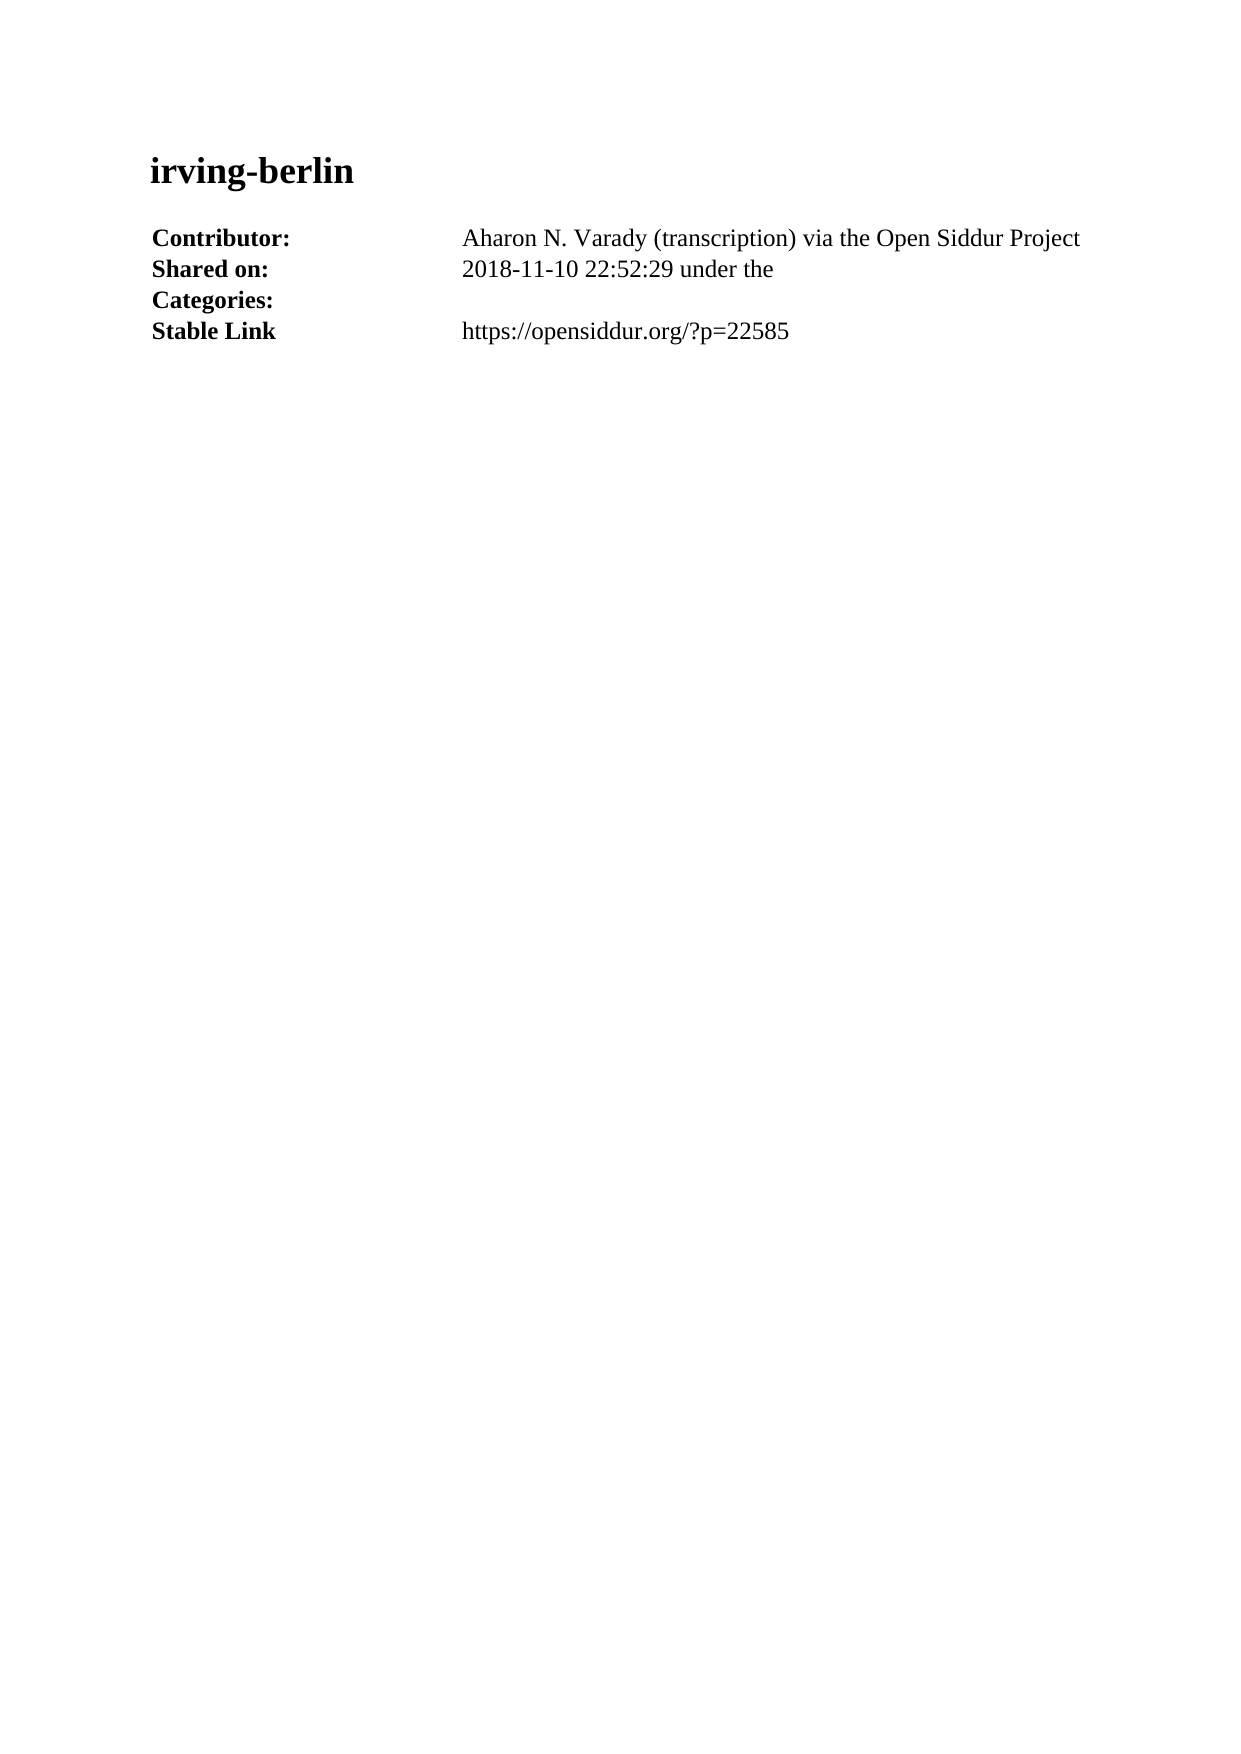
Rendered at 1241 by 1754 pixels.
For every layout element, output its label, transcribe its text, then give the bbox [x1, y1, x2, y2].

subtitle irving-berlin [150, 150, 1090, 192]
table_header Aharon N. Varady (transcription) via the Open Siddur Project [460, 223, 1090, 253]
table_cell Categories: [150, 284, 460, 315]
table_cell [460, 284, 1090, 315]
table_header Contributor: [150, 223, 460, 253]
table_cell https://opensiddur.org/?p=22585 [460, 315, 1090, 346]
table_cell 2018-11-10 22:52:29 under the [460, 254, 1090, 284]
table_cell Stable Link [150, 315, 460, 346]
table_cell Shared on: [150, 254, 460, 284]
